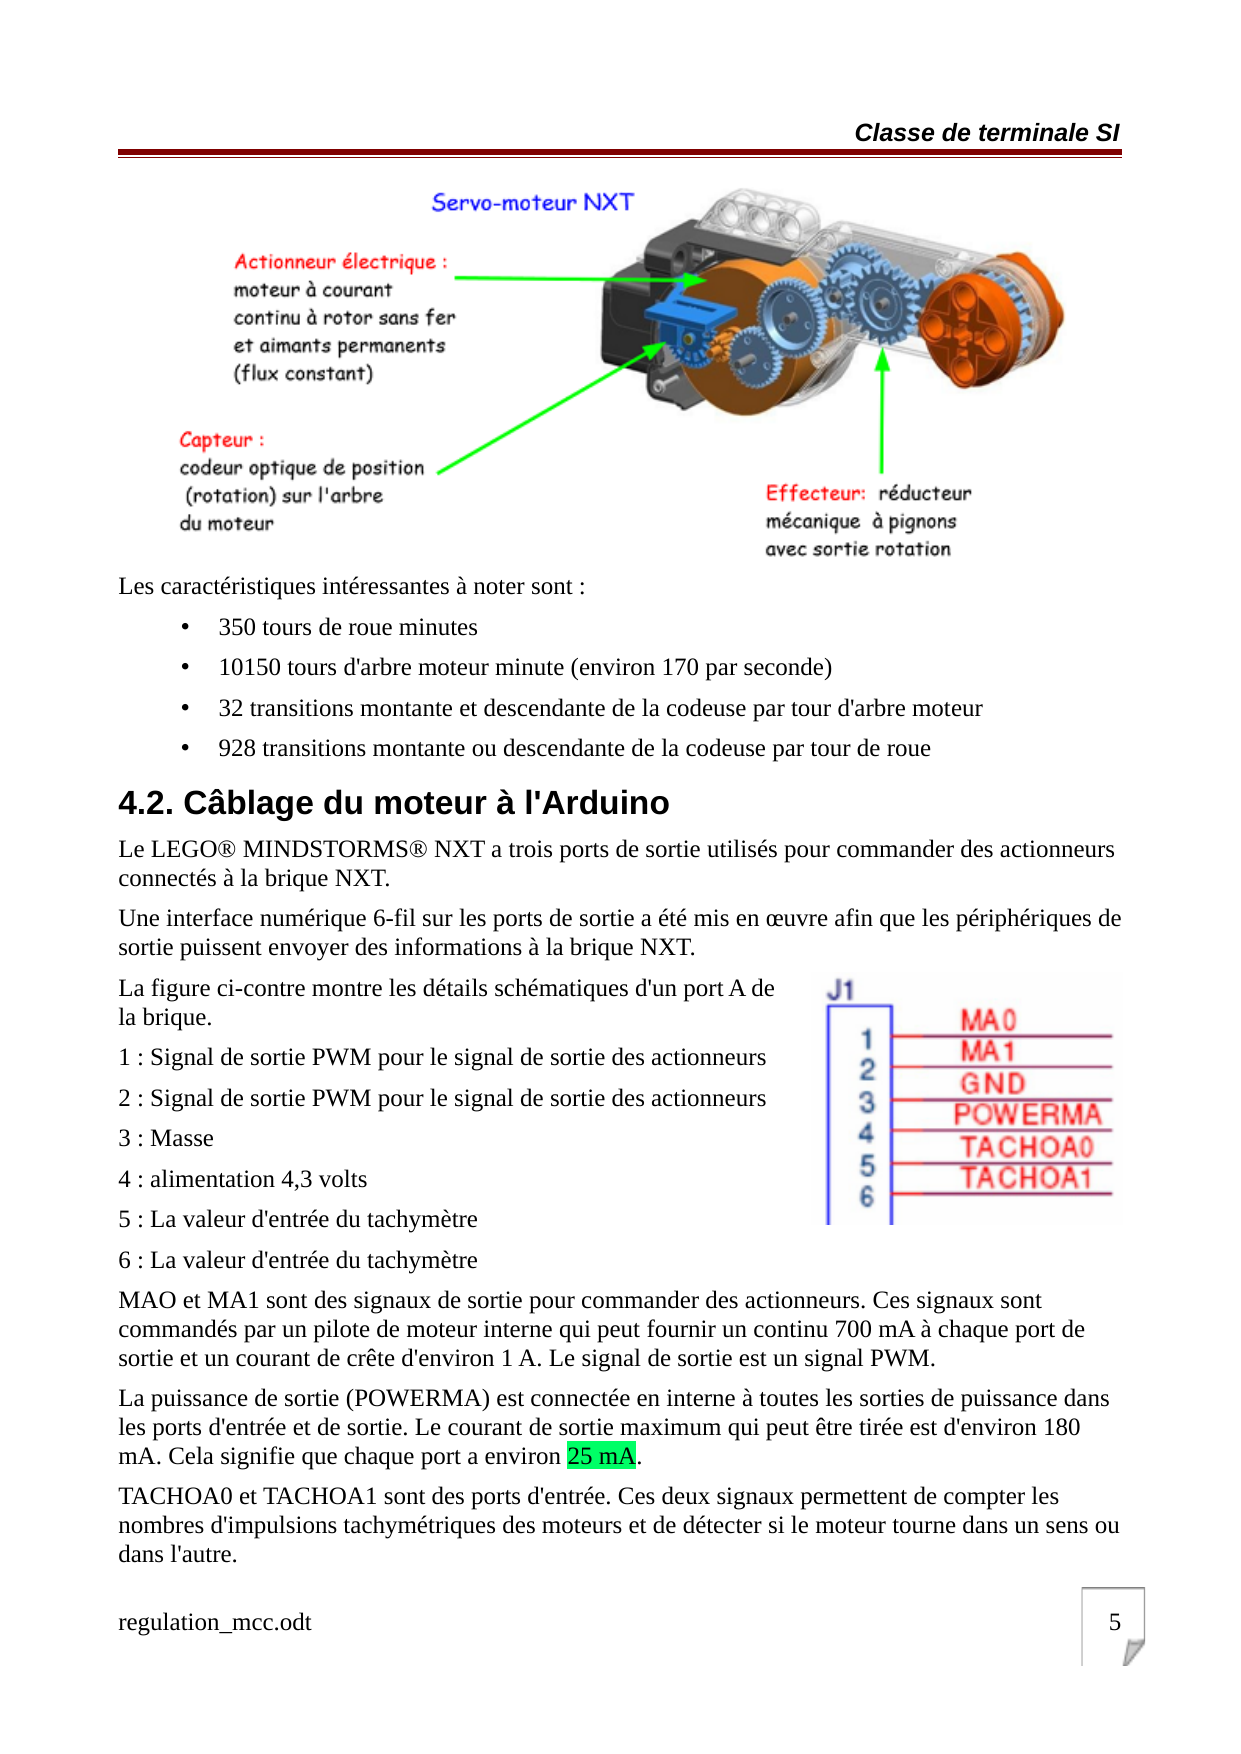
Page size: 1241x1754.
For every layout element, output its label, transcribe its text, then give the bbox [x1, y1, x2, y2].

list 10150 tours d'arbre moteur minute (environ 170 par seconde) [181, 652, 1122, 681]
text Les caractéristiques intéressantes à noter sont : [118, 571, 1122, 600]
list 350 tours de roue minutes [181, 612, 1122, 641]
text Le LEGO® MINDSTORMS® NXT a trois ports de sortie utilisés pour commander des actionneurs connectés à la brique NXT. [118, 834, 1122, 892]
text La puissance de sortie (POWERMA) est connectée en interne à toutes les sorties de puissance dans les ports d'entrée et de sortie. Le courant de sortie maximum qui peut être tirée est d'environ 180 mA. Cela signifie que chaque port a environ 25 mA. [118, 1383, 1122, 1469]
picture [810, 972, 1123, 1225]
text Une interface numérique 6-fil sur les ports de sortie a été mis en œuvre afin que les périphériques de sortie puissent envoyer des informations à la brique NXT. [118, 903, 1122, 961]
picture [171, 187, 1070, 560]
subtitle 4.2. Câblage du moteur à l'Arduino [118, 783, 1122, 822]
table_header La figure ci-contre montre les détails schématiques d'un port A de la brique. 1 : Signal de sortie PWM pour le signal de sortie des actionneurs 2 : Signal de sortie PWM pour le signal de sortie des actionneurs 3 : Masse 4 : alimentation 4,3 volts 5 : La valeur d'entrée du tachymètre 6 : La valeur d'entrée du tachymètre [118, 973, 792, 1285]
text TACHOA0 et TACHOA1 sont des ports d'entrée. Ces deux signaux permettent de compter les nombres d'impulsions tachymétriques des moteurs et de détecter si le moteur tourne dans un sens ou dans l'autre. [118, 1481, 1122, 1567]
table_header [792, 973, 1123, 1285]
list 928 transitions montante ou descendante de la codeuse par tour de roue [181, 733, 1122, 762]
list 32 transitions montante et descendante de la codeuse par tour d'arbre moteur [181, 693, 1122, 722]
text MAO et MA1 sont des signaux de sortie pour commander des actionneurs. Ces signaux sont commandés par un pilote de moteur interne qui peut fournir un continu 700 mA à chaque port de sortie et un courant de crête d'environ 1 A. Le signal de sortie est un signal PWM. [118, 1285, 1122, 1371]
